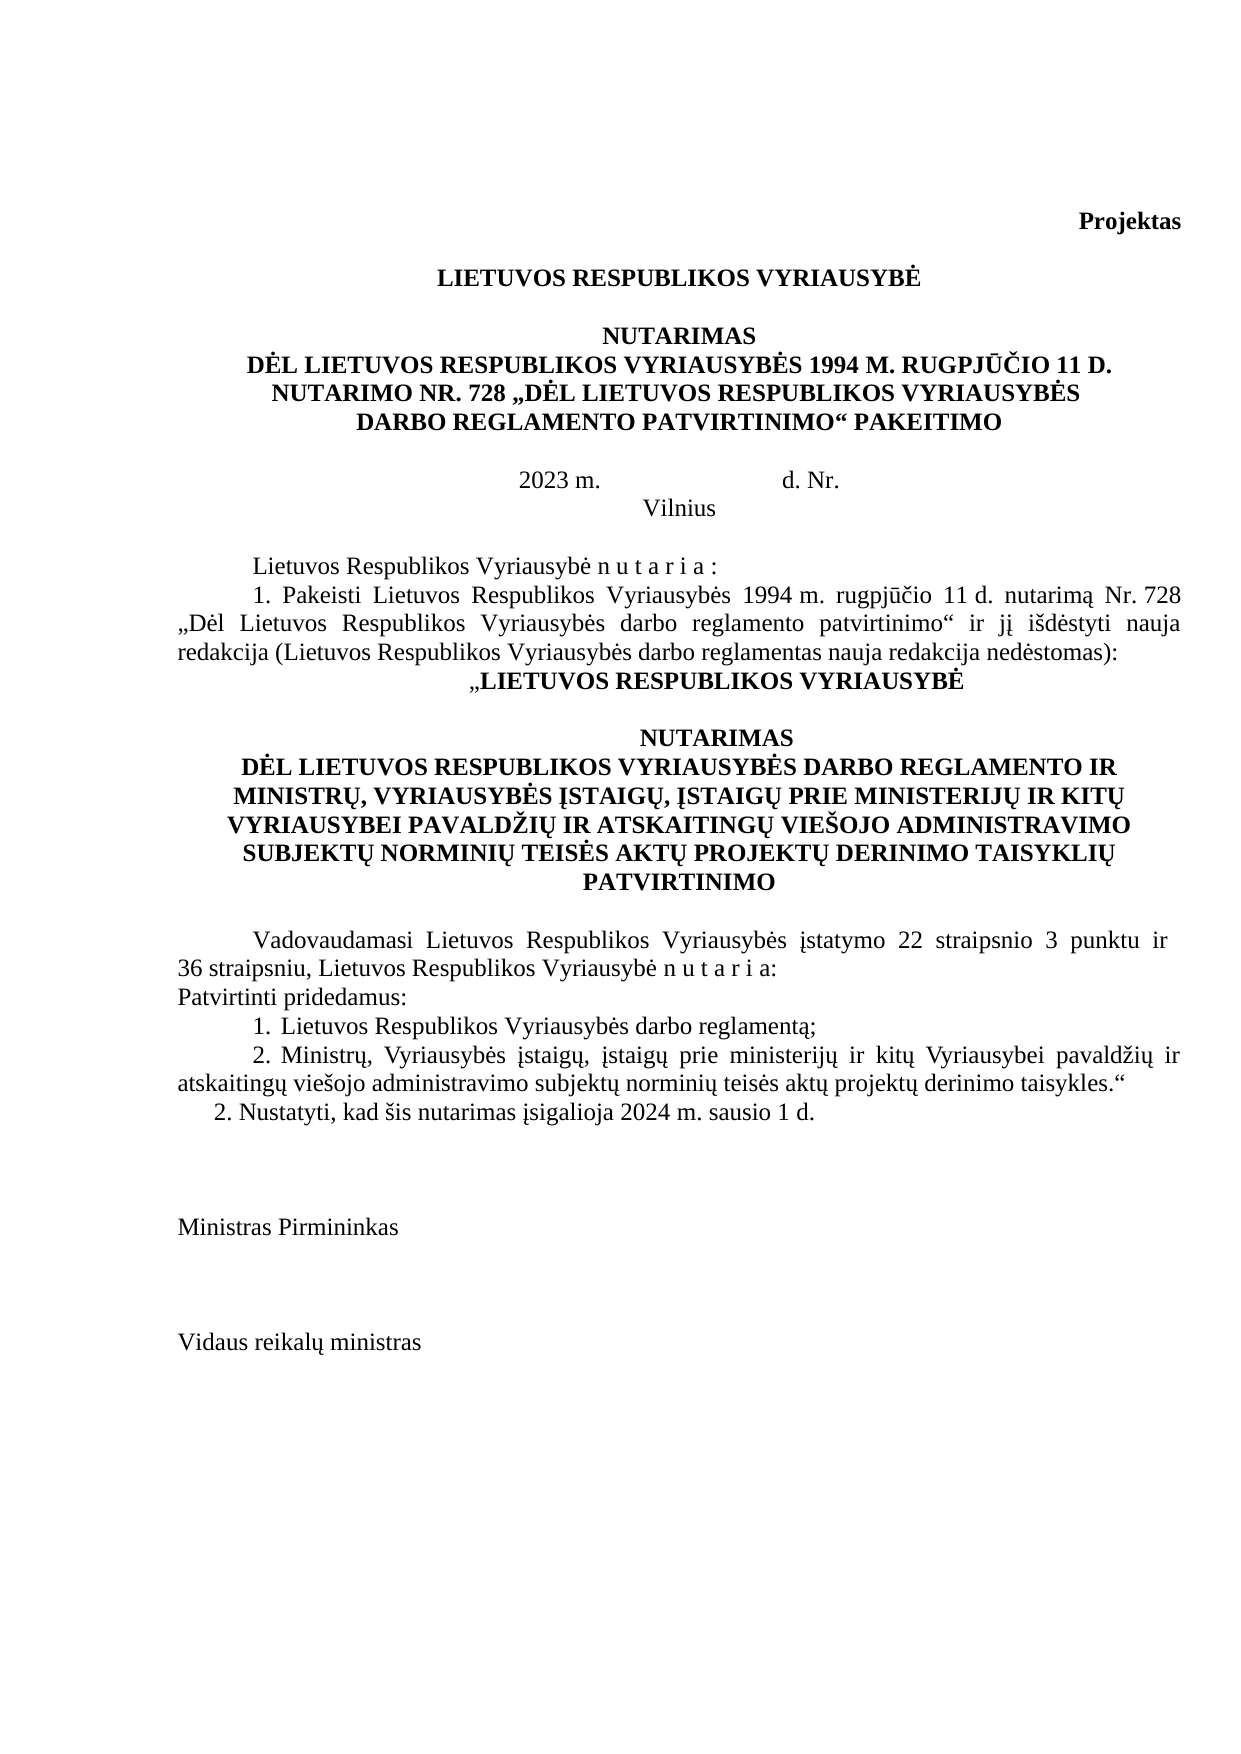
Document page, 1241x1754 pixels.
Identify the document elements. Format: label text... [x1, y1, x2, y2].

text 1. Lietuvos Respublikos Vyriausybės darbo reglamentą; [177, 1011, 1181, 1040]
text Vilnius [177, 493, 1181, 522]
text 1. Pakeisti Lietuvos Respublikos Vyriausybės 1994 m. rugpjūčio 11 d. nutarimą Nr. 728 „Dėl Lietuvos Respublikos Vyriausybės darbo reglamento patvirtinimo“ ir jį išdėstyti nauja redakcija (Lietuvos Respublikos Vyriausybės darbo reglamentas nauja redakcija nedėstomas): [177, 580, 1181, 666]
text LIETUVOS RESPUBLIKOS VYRIAUSYBĖ [177, 263, 1181, 292]
text 2. Nustatyti, kad šis nutarimas įsigalioja 2024 m. sausio 1 d. [177, 1097, 1181, 1126]
text Projektas [177, 206, 1181, 235]
text „LIETUVOS RESPUBLIKOS VYRIAUSYBĖ [177, 666, 1181, 695]
text Ministras Pirmininkas [177, 1212, 1181, 1241]
text DĖL LIETUVOS RESPUBLIKOS VYRIAUSYBĖS DARBO REGLAMENTO IR MINISTRŲ, VYRIAUSYBĖS ĮSTAIGŲ, ĮSTAIGŲ PRIE MINISTERIJŲ IR KITŲ VYRIAUSYBEI PAVALDŽIŲ IR ATSKAITINGŲ VIEŠOJO ADMINISTRAVIMO SUBJEKTŲ NORMINIŲ TEISĖS AKTŲ PROJEKTŲ DERINIMO TAISYKLIŲ PATVIRTINIMO [177, 752, 1181, 896]
text Patvirtinti pridedamus: [177, 982, 1181, 1011]
text Vidaus reikalų ministras [177, 1327, 1181, 1356]
text DARBO REGLAMENTO PATVIRTINIMO“ PAKEITIMO [177, 407, 1181, 436]
text 2. Ministrų, Vyriausybės įstaigų, įstaigų prie ministerijų ir kitų Vyriausybei pavaldžių ir atskaitingų viešojo administravimo subjektų norminių teisės aktų projektų derinimo taisykles.“ [177, 1040, 1181, 1097]
text NUTARIMAS [177, 723, 1181, 752]
text Lietuvos Respublikos Vyriausybė nutaria: [177, 551, 1181, 580]
text 2023 m. d. Nr. [177, 465, 1181, 493]
text NUTARIMAS DĖL LIETUVOS RESPUBLIKOS VYRIAUSYBĖS 1994 M. RUGPJŪČIO 11 D. NUTARIMO NR. 728 „DĖL LIETUVOS RESPUBLIKOS VYRIAUSYBĖS [177, 321, 1181, 407]
text Vadovaudamasi Lietuvos Respublikos Vyriausybės įstatymo 22 straipsnio 3 punktu ir 36 straipsniu, Lietuvos Respublikos Vyriausybė nutaria: [177, 925, 1181, 982]
